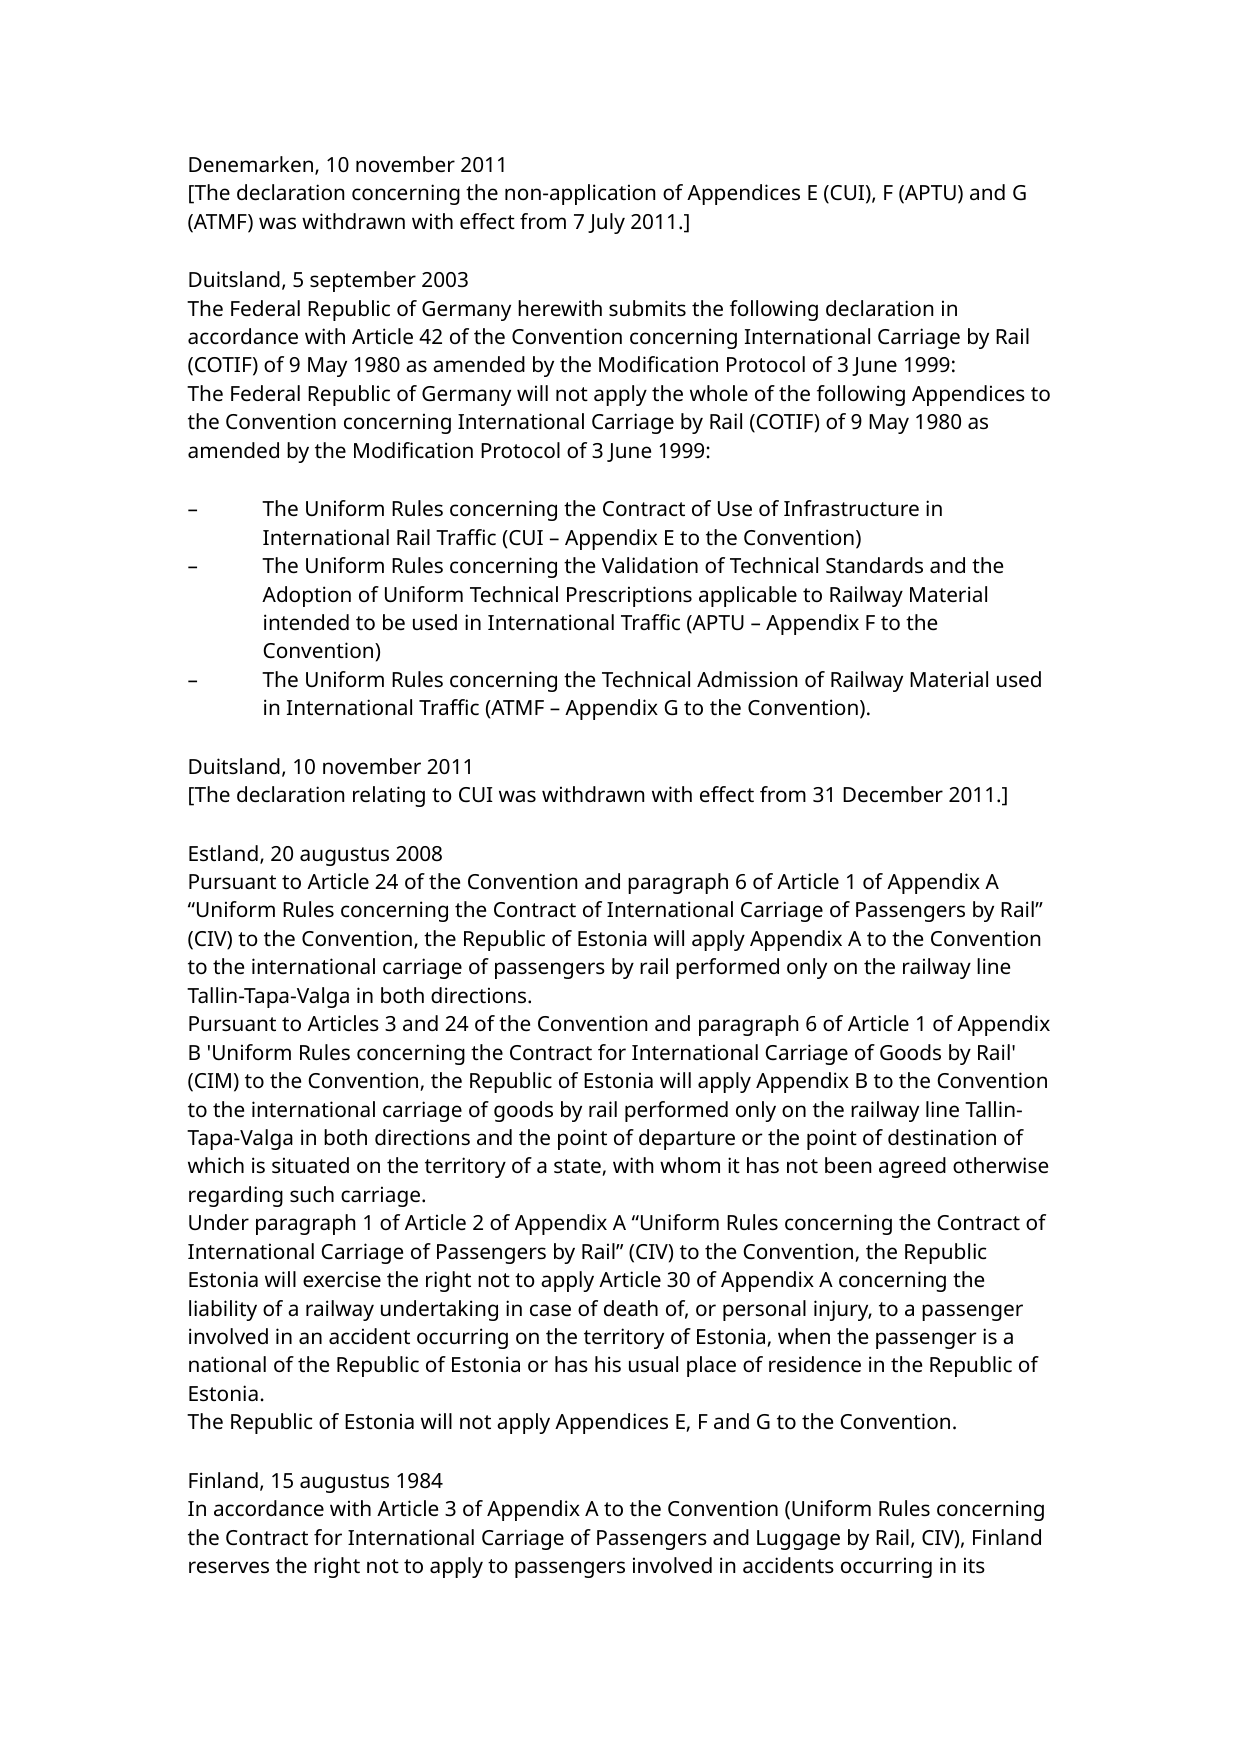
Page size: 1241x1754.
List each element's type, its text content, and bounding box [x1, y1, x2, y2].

text Duitsland, 10 november 2011 [187, 752, 1053, 780]
text The Federal Republic of Germany will not apply the whole of the following Appendices to the Convention concerning International Carriage by Rail (COTIF) of 9 May 1980 as amended by the Modification Protocol of 3 June 1999: [187, 379, 1053, 464]
list The Uniform Rules concerning the Contract of Use of Infrastructure in International Rail Traffic (CUI – Appendix E to the Convention) [187, 494, 1053, 551]
text Finland, 15 augustus 1984 [187, 1466, 1053, 1494]
text [The declaration concerning the non-application of Appendices E (CUI), F (APTU) and G (ATMF) was withdrawn with effect from 7 July 2011.] [187, 178, 1053, 235]
text Pursuant to Article 24 of the Convention and paragraph 6 of Article 1 of Appendix A “Uniform Rules concerning the Contract of International Carriage of Passengers by Rail” (CIV) to the Convention, the Republic of Estonia will apply Appendix A to the Convention to the international carriage of passengers by rail performed only on the railway line Tallin-Tapa-Valga in both directions. [187, 867, 1053, 1009]
text Estland, 20 augustus 2008 [187, 839, 1053, 867]
text The Federal Republic of Germany herewith submits the following declaration in accordance with Article 42 of the Convention concerning International Carriage by Rail (COTIF) of 9 May 1980 as amended by the Modification Protocol of 3 June 1999: [187, 294, 1053, 379]
text Under paragraph 1 of Article 2 of Appendix A “Uniform Rules concerning the Contract of International Carriage of Passengers by Rail” (CIV) to the Convention, the Republic Estonia will exercise the right not to apply Article 30 of Appendix A concerning the liability of a railway undertaking in case of death of, or personal injury, to a passenger involved in an accident occurring on the territory of Estonia, when the passenger is a national of the Republic of Estonia or has his usual place of residence in the Republic of Estonia. [187, 1208, 1053, 1407]
text The Republic of Estonia will not apply Appendices E, F and G to the Convention. [187, 1407, 1053, 1436]
text Denemarken, 10 november 2011 [187, 150, 1053, 178]
list The Uniform Rules concerning the Validation of Technical Standards and the Adoption of Uniform Technical Prescriptions applicable to Railway Material intended to be used in International Traffic (APTU – Appendix F to the Convention) [187, 551, 1053, 665]
text Duitsland, 5 september 2003 [187, 265, 1053, 294]
text In accordance with Article 3 of Appendix A to the Convention (Uniform Rules concerning the Contract for International Carriage of Passengers and Luggage by Rail, CIV), Finland reserves the right not to apply to passengers involved in accidents occurring in its [187, 1494, 1053, 1580]
list The Uniform Rules concerning the Technical Admission of Railway Material used in International Traffic (ATMF – Appendix G to the Convention). [187, 665, 1053, 722]
text Pursuant to Articles 3 and 24 of the Convention and paragraph 6 of Article 1 of Appendix B 'Uniform Rules concerning the Contract for International Carriage of Goods by Rail' (CIM) to the Convention, the Republic of Estonia will apply Appendix B to the Convention to the international carriage of goods by rail performed only on the railway line Tallin-Tapa-Valga in both directions and the point of departure or the point of destination of which is situated on the territory of a state, with whom it has not been agreed otherwise regarding such carriage. [187, 1009, 1053, 1208]
text [The declaration relating to CUI was withdrawn with effect from 31 December 2011.] [187, 780, 1053, 809]
